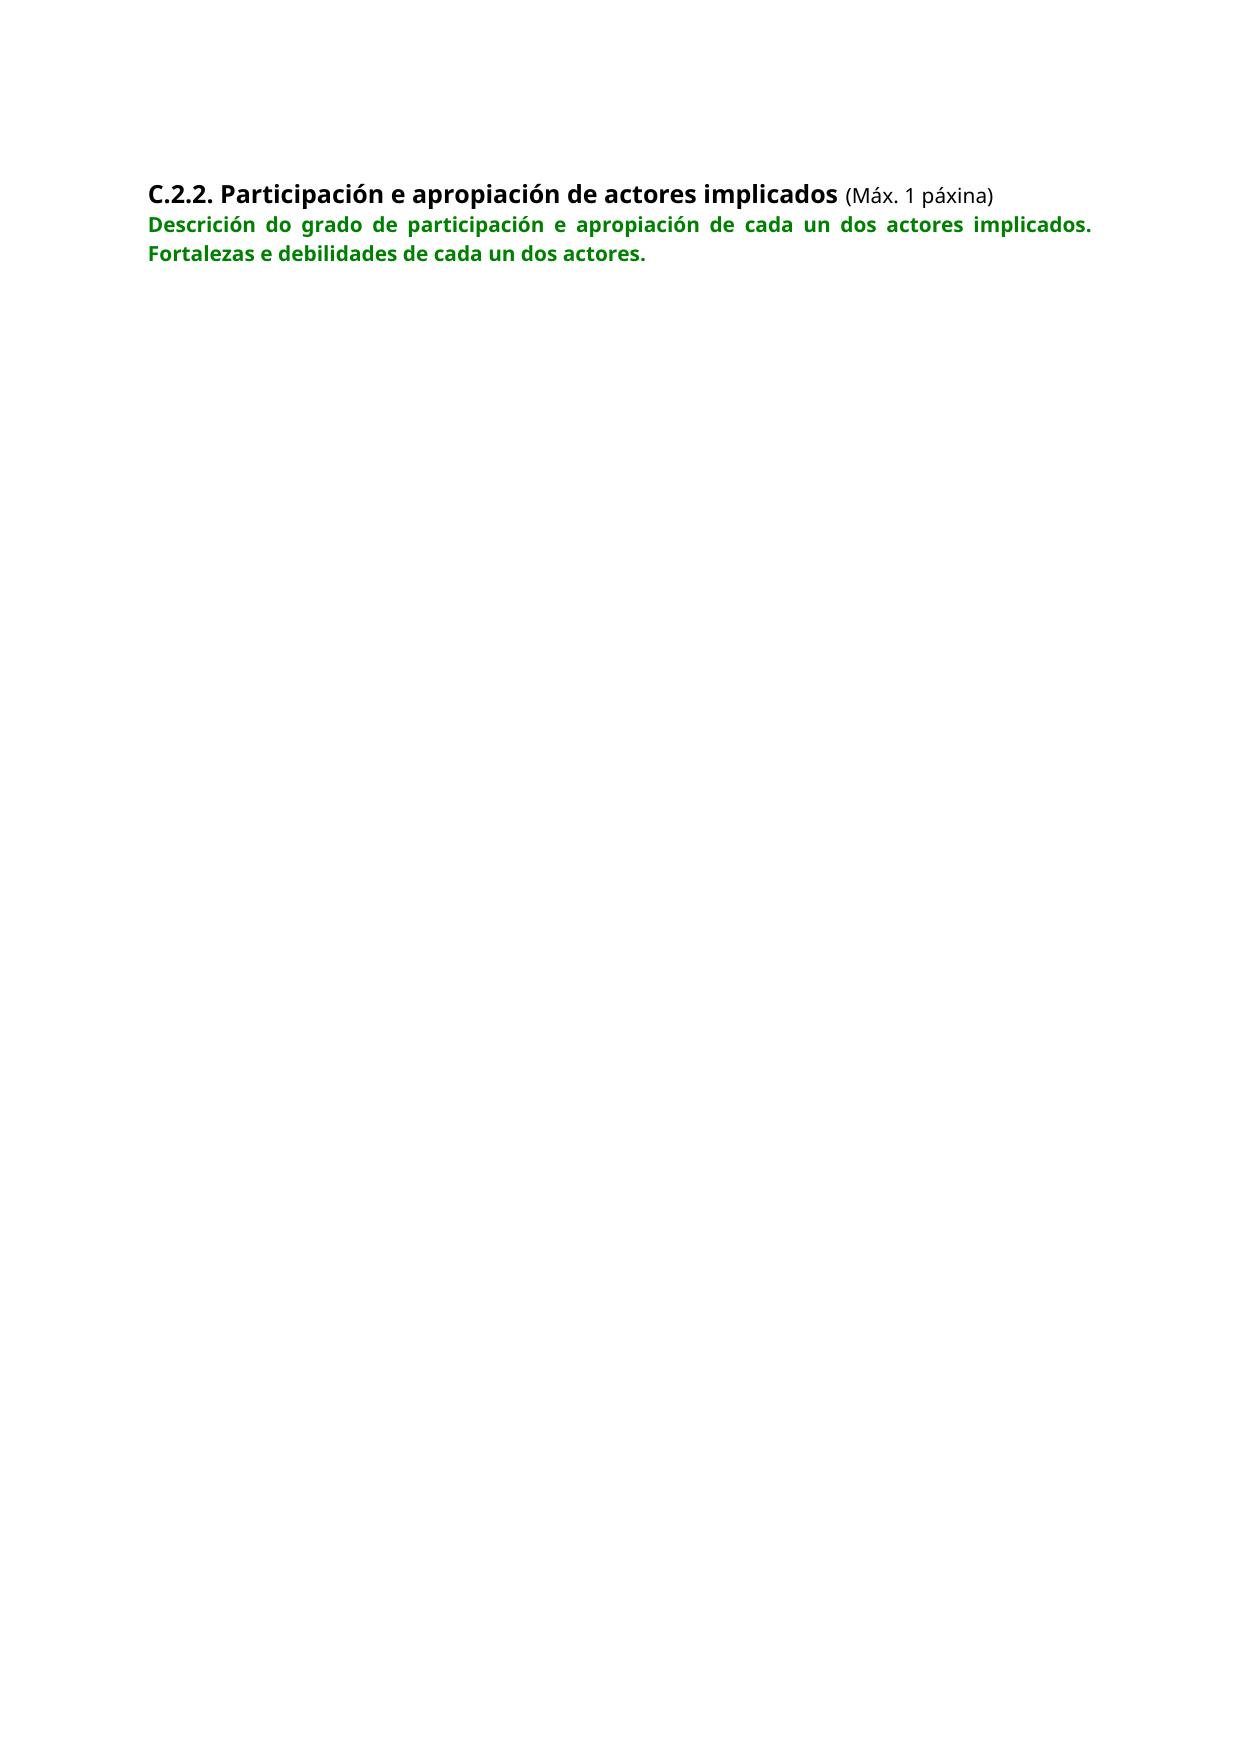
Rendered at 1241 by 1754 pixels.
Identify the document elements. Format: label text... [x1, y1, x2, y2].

text C.2.2. Participación e apropiación de actores implicados (Máx. 1 páxina) [148, 176, 1092, 211]
text Descrición do grado de participación e apropiación de cada un dos actores implicados. Fortalezas e debilidades de cada un dos actores. [148, 211, 1092, 267]
